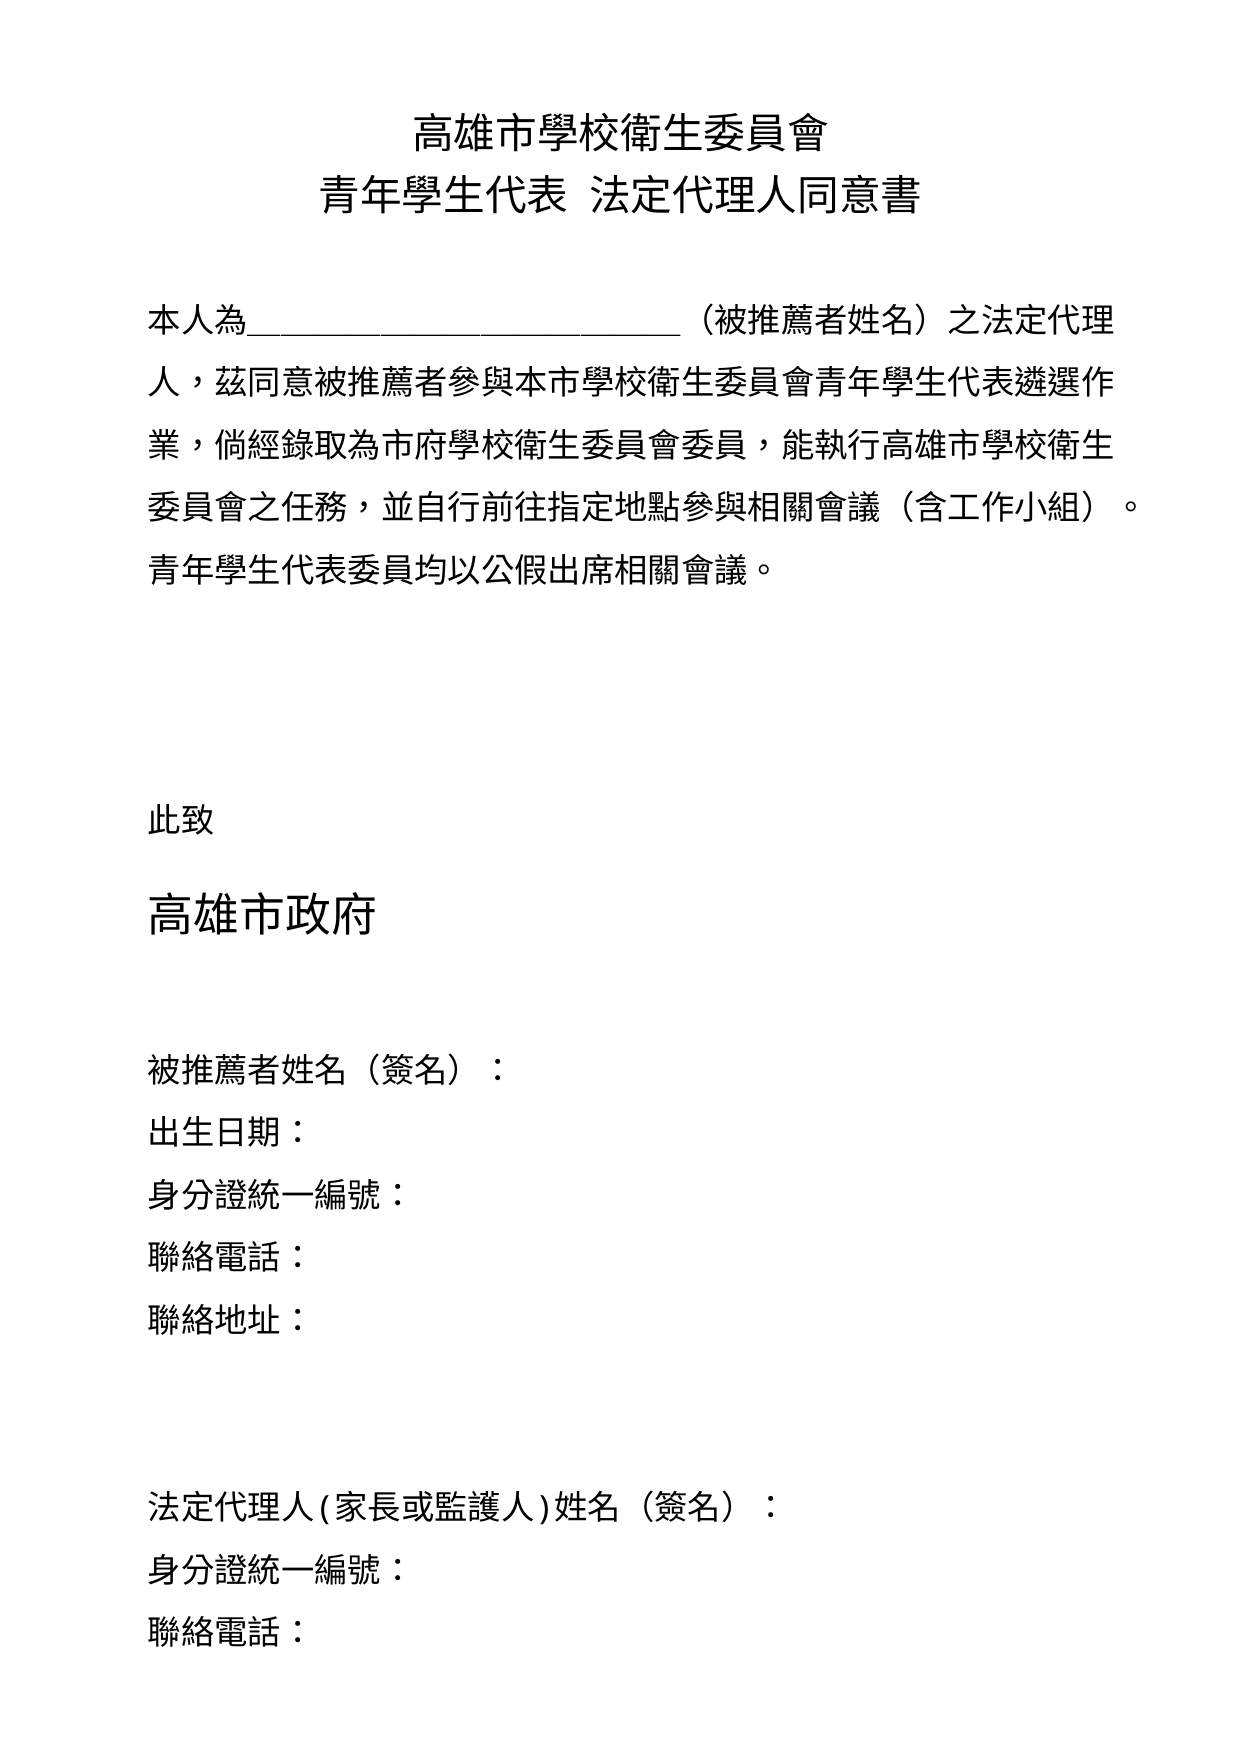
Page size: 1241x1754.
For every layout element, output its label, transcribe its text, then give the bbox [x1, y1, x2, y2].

text 身分證統一編號： [148, 1151, 1122, 1213]
text 法定代理人(家長或監護人)姓名（簽名）： [148, 1463, 1122, 1526]
text 高雄市學校衛生委員會 [118, 88, 1122, 151]
text 出生日期： [148, 1088, 1122, 1151]
text 青年學生代表 法定代理人同意書 [118, 151, 1122, 213]
text 身分證統一編號： [148, 1526, 1122, 1588]
text 高雄市政府 [148, 838, 1122, 963]
text 被推薦者姓名（簽名）： [148, 1026, 1122, 1088]
text 本人為＿＿＿＿＿＿＿＿＿＿＿＿＿（被推薦者姓名）之法定代理人，茲同意被推薦者參與本市學校衛生委員會青年學生代表遴選作業，倘經錄取為市府學校衛生委員會委員，能執行高雄市學校衛生委員會之任務，並自行前往指定地點參與相關會議（含工作小組）。青年學生代表委員均以公假出席相關會議。 [148, 276, 1122, 588]
text 此致 [148, 776, 1122, 838]
text 聯絡地址： [148, 1276, 1122, 1338]
text 聯絡電話： [148, 1213, 1122, 1276]
text 聯絡電話： [148, 1588, 1122, 1651]
